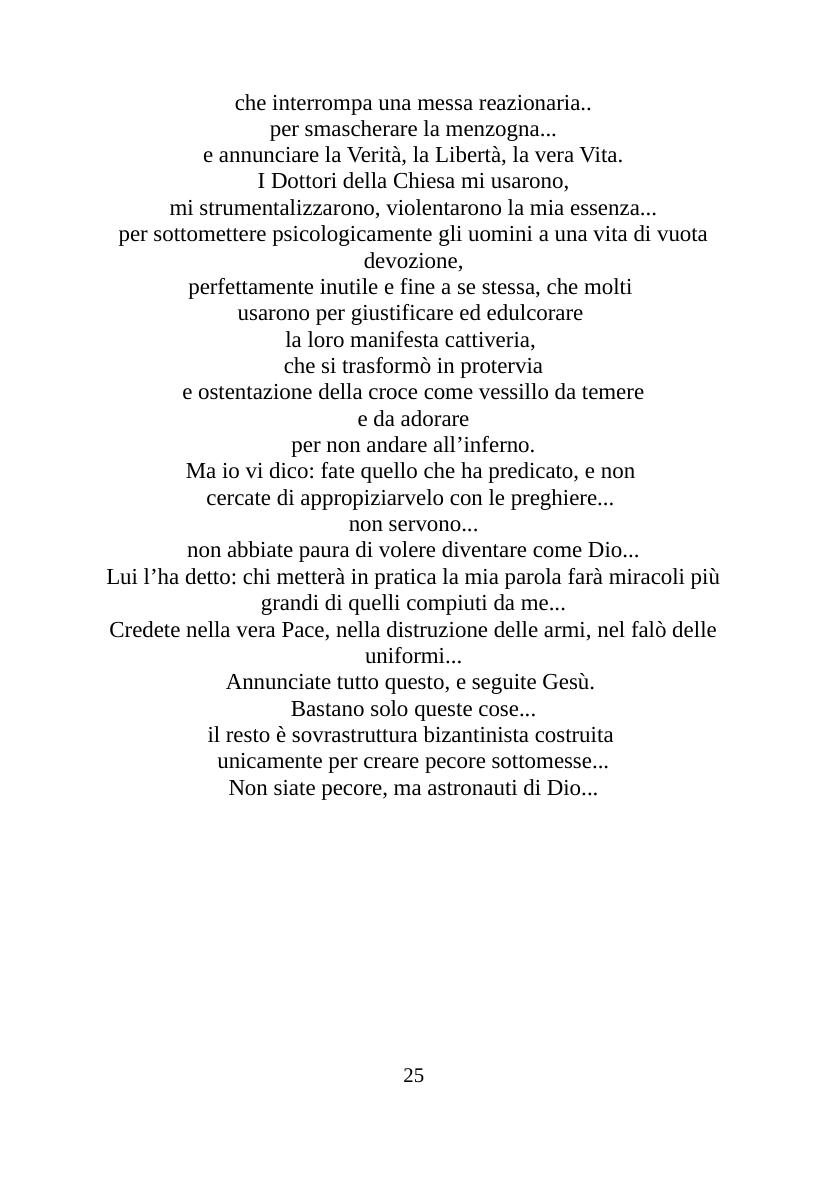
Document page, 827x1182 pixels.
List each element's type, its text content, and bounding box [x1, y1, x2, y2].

text cercate di appropiziarvelo con le preghiere... [88, 484, 738, 510]
text e da adorare [88, 405, 738, 431]
text perfettamente inutile e fine a se stessa, che molti [88, 273, 738, 299]
text la loro manifesta cattiveria, [88, 326, 738, 352]
text Lui l’ha detto: chi metterà in pratica la mia parola farà miracoli più grandi di quelli compiuti da me... [88, 563, 738, 616]
text Bastano solo queste cose... [88, 695, 738, 721]
text che si trasformò in protervia [88, 352, 738, 378]
text per sottomettere psicologicamente gli uomini a una vita di vuota devozione, [88, 220, 738, 273]
text usarono per giustificare ed edulcorare [88, 299, 738, 326]
text unicamente per creare pecore sottomesse... [88, 747, 738, 774]
text mi strumentalizzarono, violentarono la mia essenza... [88, 194, 738, 220]
text Ma io vi dico: fate quello che ha predicato, e non [88, 457, 738, 484]
text non servono... [88, 510, 738, 537]
text I Dottori della Chiesa mi usarono, [88, 168, 738, 194]
text non abbiate paura di volere diventare come Dio... [88, 537, 738, 563]
text Non siate pecore, ma astronauti di Dio... [88, 774, 738, 800]
text Credete nella vera Pace, nella distruzione delle armi, nel falò delle uniformi... [88, 616, 738, 668]
text per non andare all’inferno. [88, 431, 738, 457]
text e ostentazione della croce come vessillo da temere [88, 378, 738, 405]
text per smascherare la menzogna... [88, 115, 738, 141]
text che interrompa una messa reazionaria.. [88, 88, 738, 115]
text Annunciate tutto questo, e seguite Gesù. [88, 668, 738, 695]
text il resto è sovrastruttura bizantinista costruita [88, 721, 738, 747]
text e annunciare la Verità, la Libertà, la vera Vita. [88, 141, 738, 168]
